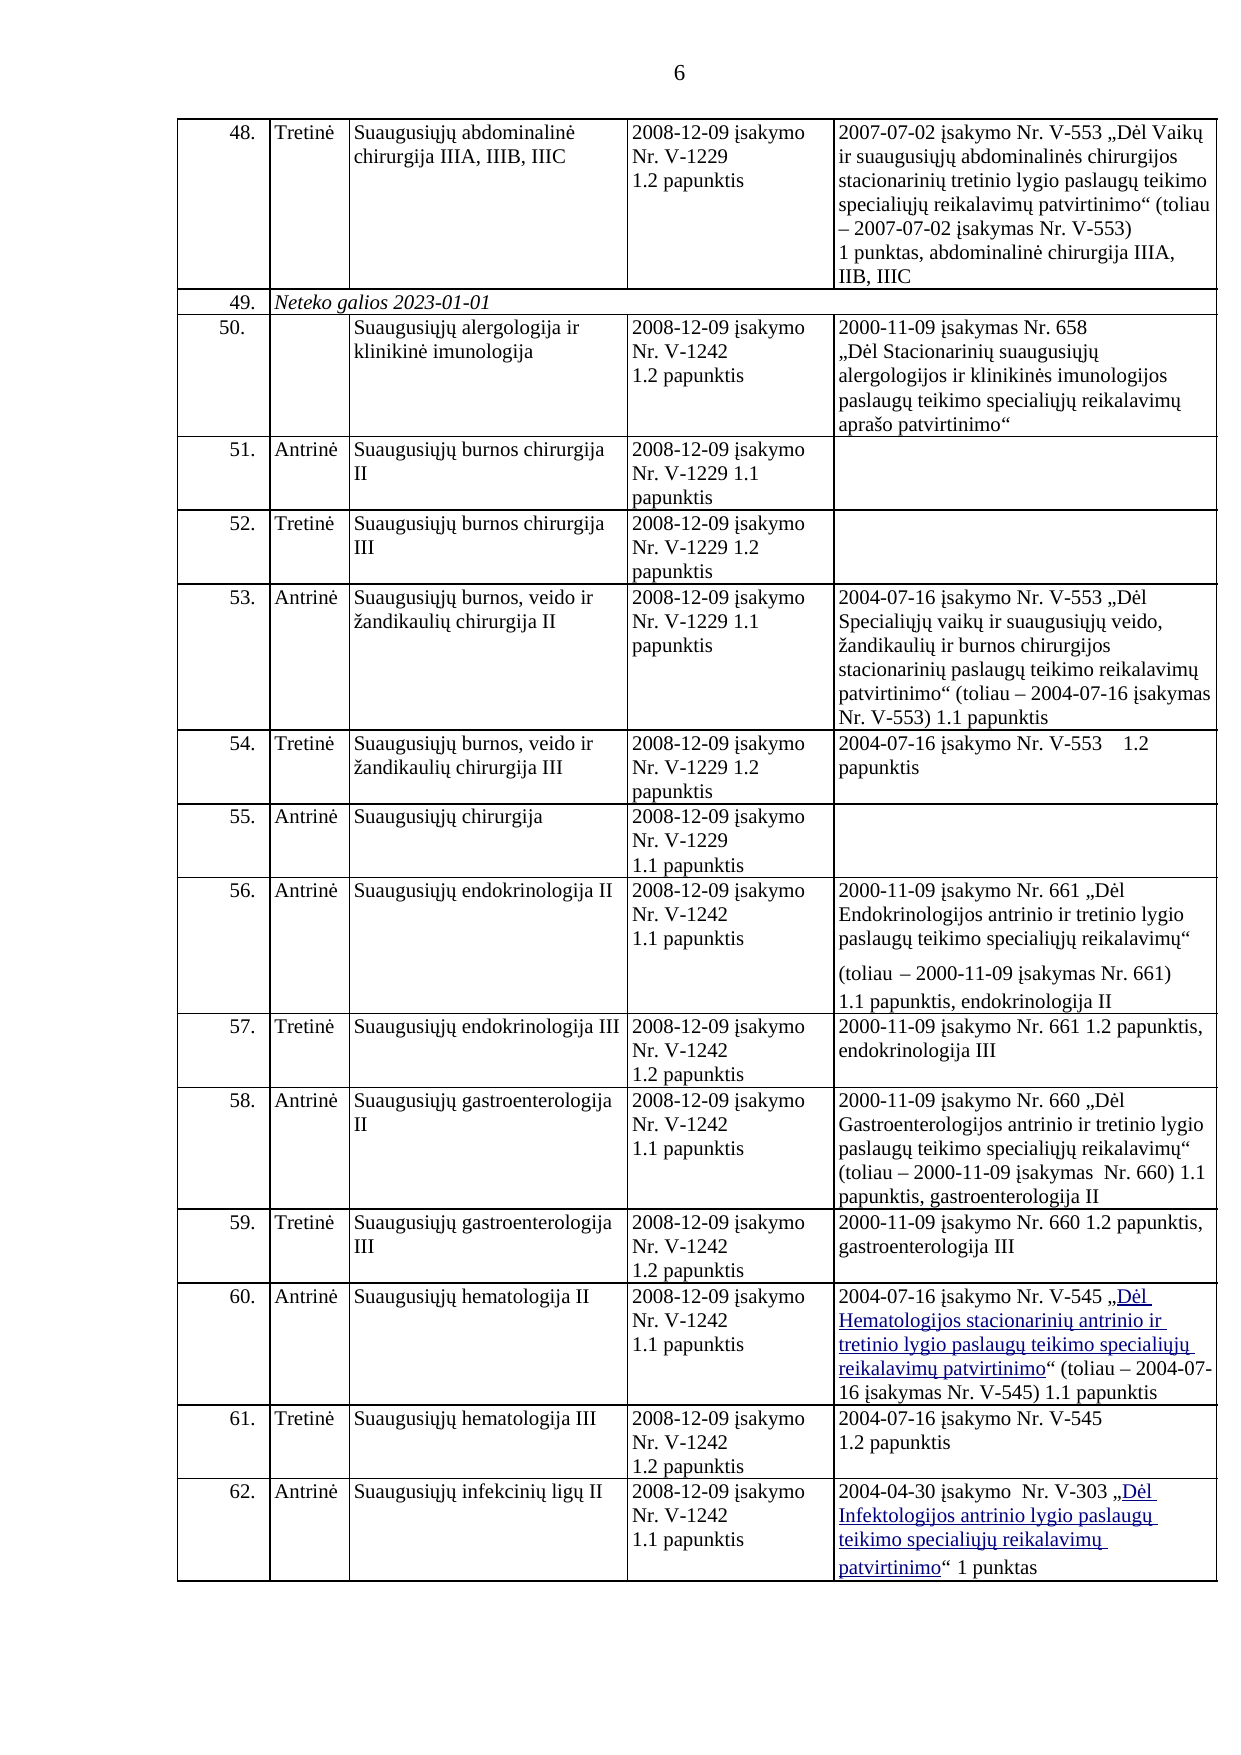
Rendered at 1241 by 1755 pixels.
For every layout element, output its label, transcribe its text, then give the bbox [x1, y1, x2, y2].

table_cell [271, 315, 349, 436]
table_cell 2008-12-09 įsakymo Nr. V-1242 1.1 papunktis [628, 878, 833, 1013]
table_cell 2004-07-16 įsakymo Nr. V-553 „Dėl Specialiųjų vaikų ir suaugusiųjų veido, žandikaulių ir burnos chirurgijos stacionarinių paslaugų teikimo reikalavimų patvirtinimo“ (toliau – 2004-07-16 įsakymas Nr. V-553) 1.1 papunktis [835, 585, 1216, 729]
table_cell Tretinė [271, 511, 349, 583]
table_cell 56. [178, 878, 269, 1013]
table_cell Tretinė [271, 120, 349, 288]
table_cell Antrinė [271, 437, 349, 509]
table_cell Suaugusiųjų infekcinių ligų II [350, 1479, 627, 1580]
table_cell 50. [178, 315, 269, 436]
table_cell 52. [178, 511, 269, 583]
table_cell 48. [178, 120, 269, 288]
table_cell 2004-07-16 įsakymo Nr. V-553 1.2 papunktis [835, 731, 1216, 803]
table_cell Neteko galios 2023-01-01 [271, 290, 1216, 314]
table_cell 59. [178, 1210, 269, 1282]
table_cell Tretinė [271, 731, 349, 803]
table_cell 2008-12-09 įsakymo Nr. V-1229 1.1 papunktis [628, 805, 833, 877]
table_cell 2000-11-09 įsakymo Nr. 661 „Dėl Endokrinologijos antrinio ir tretinio lygio paslaugų teikimo specialiųjų reikalavimų“ (toliau – 2000-11-09 įsakymas Nr. 661) 1.1 papunktis, endokrinologija II [835, 878, 1216, 1013]
table_cell Antrinė [271, 805, 349, 877]
table_cell 58. [178, 1088, 269, 1208]
table_cell 57. [178, 1014, 269, 1086]
table_cell Suaugusiųjų gastroenterologija II [350, 1088, 627, 1208]
table_cell 2004-04-30 įsakymo Nr. V-303 „Dėl Infektologijos antrinio lygio paslaugų teikimo specialiųjų reikalavimų patvirtinimo“ 1 punktas [835, 1479, 1216, 1580]
table_cell 62. [178, 1479, 269, 1580]
table_cell Antrinė [271, 1088, 349, 1208]
table_cell Suaugusiųjų gastroenterologija III [350, 1210, 627, 1282]
table_cell 49. [178, 290, 269, 314]
table_cell 61. [178, 1406, 269, 1478]
table_cell 2000-11-09 įsakymas Nr. 658 „Dėl Stacionarinių suaugusiųjų alergologijos ir klinikinės imunologijos paslaugų teikimo specialiųjų reikalavimų aprašo patvirtinimo“ [835, 315, 1216, 436]
table_cell Tretinė [271, 1014, 349, 1086]
table_cell 2008-12-09 įsakymo Nr. V-1242 1.1 papunktis [628, 1284, 833, 1404]
table_cell Suaugusiųjų burnos, veido ir žandikaulių chirurgija III [350, 731, 627, 803]
table_cell 2008-12-09 įsakymo Nr. V-1229 1.2 papunktis [628, 120, 833, 288]
table_cell Suaugusiųjų chirurgija [350, 805, 627, 877]
table_cell Suaugusiųjų hematologija III [350, 1406, 627, 1478]
table_cell Antrinė [271, 1284, 349, 1404]
table_cell 51. [178, 437, 269, 509]
table_cell 2008-12-09 įsakymo Nr. V-1242 1.1 papunktis [628, 1088, 833, 1208]
table_cell 2008-12-09 įsakymo Nr. V-1229 1.1 papunktis [628, 437, 833, 509]
table_cell 2000-11-09 įsakymo Nr. 660 1.2 papunktis, gastroenterologija III [835, 1210, 1216, 1282]
table_cell 2008-12-09 įsakymo Nr. V-1229 1.2 papunktis [628, 511, 833, 583]
table_cell 2008-12-09 įsakymo Nr. V-1242 1.2 papunktis [628, 1406, 833, 1478]
table_cell 55. [178, 805, 269, 877]
table_cell 2008-12-09 įsakymo Nr. V-1242 1.2 papunktis [628, 1014, 833, 1086]
table_cell 2004-07-16 įsakymo Nr. V-545 1.2 papunktis [835, 1406, 1216, 1478]
table_cell Tretinė [271, 1210, 349, 1282]
table_cell 54. [178, 731, 269, 803]
table_cell Suaugusiųjų abdominalinė chirurgija IIIA, IIIB, IIIC [350, 120, 627, 288]
table_cell Antrinė [271, 585, 349, 729]
table_cell Suaugusiųjų burnos chirurgija II [350, 437, 627, 509]
table_cell [835, 437, 1216, 509]
table_cell Suaugusiųjų hematologija II [350, 1284, 627, 1404]
table_cell 2008-12-09 įsakymo Nr. V-1229 1.2 papunktis [628, 731, 833, 803]
table_cell 53. [178, 585, 269, 729]
table_cell Suaugusiųjų endokrinologija II [350, 878, 627, 1013]
table_cell 2000-11-09 įsakymo Nr. 661 1.2 papunktis, endokrinologija III [835, 1014, 1216, 1086]
table_cell 2000-11-09 įsakymo Nr. 660 „Dėl Gastroenterologijos antrinio ir tretinio lygio paslaugų teikimo specialiųjų reikalavimų“ (toliau – 2000-11-09 įsakymas Nr. 660) 1.1 papunktis, gastroenterologija II [835, 1088, 1216, 1208]
table_cell Antrinė [271, 1479, 349, 1580]
table_cell Antrinė [271, 878, 349, 1013]
table_cell Suaugusiųjų alergologija ir klinikinė imunologija [350, 315, 627, 436]
table_cell 60. [178, 1284, 269, 1404]
table_cell [835, 511, 1216, 583]
table_cell Suaugusiųjų burnos, veido ir žandikaulių chirurgija II [350, 585, 627, 729]
table_cell 2008-12-09 įsakymo Nr. V-1242 1.2 papunktis [628, 315, 833, 436]
table_cell 2007-07-02 įsakymo Nr. V-553 „Dėl Vaikų ir suaugusiųjų abdominalinės chirurgijos stacionarinių tretinio lygio paslaugų teikimo specialiųjų reikalavimų patvirtinimo“ (toliau – 2007-07-02 įsakymas Nr. V-553) 1 punktas, abdominalinė chirurgija IIIA, IIB, IIIC [835, 120, 1216, 288]
table_cell Tretinė [271, 1406, 349, 1478]
table_cell 2004-07-16 įsakymo Nr. V-545 „Dėl Hematologijos stacionarinių antrinio ir tretinio lygio paslaugų teikimo specialiųjų reikalavimų patvirtinimo“ (toliau – 2004-07-16 įsakymas Nr. V-545) 1.1 papunktis [835, 1284, 1216, 1404]
table_cell Suaugusiųjų endokrinologija III [350, 1014, 627, 1086]
table_cell 2008-12-09 įsakymo Nr. V-1229 1.1 papunktis [628, 585, 833, 729]
table_cell Suaugusiųjų burnos chirurgija III [350, 511, 627, 583]
table_cell [835, 805, 1216, 877]
table_cell 2008-12-09 įsakymo Nr. V-1242 1.1 papunktis [628, 1479, 833, 1580]
table_cell 2008-12-09 įsakymo Nr. V-1242 1.2 papunktis [628, 1210, 833, 1282]
